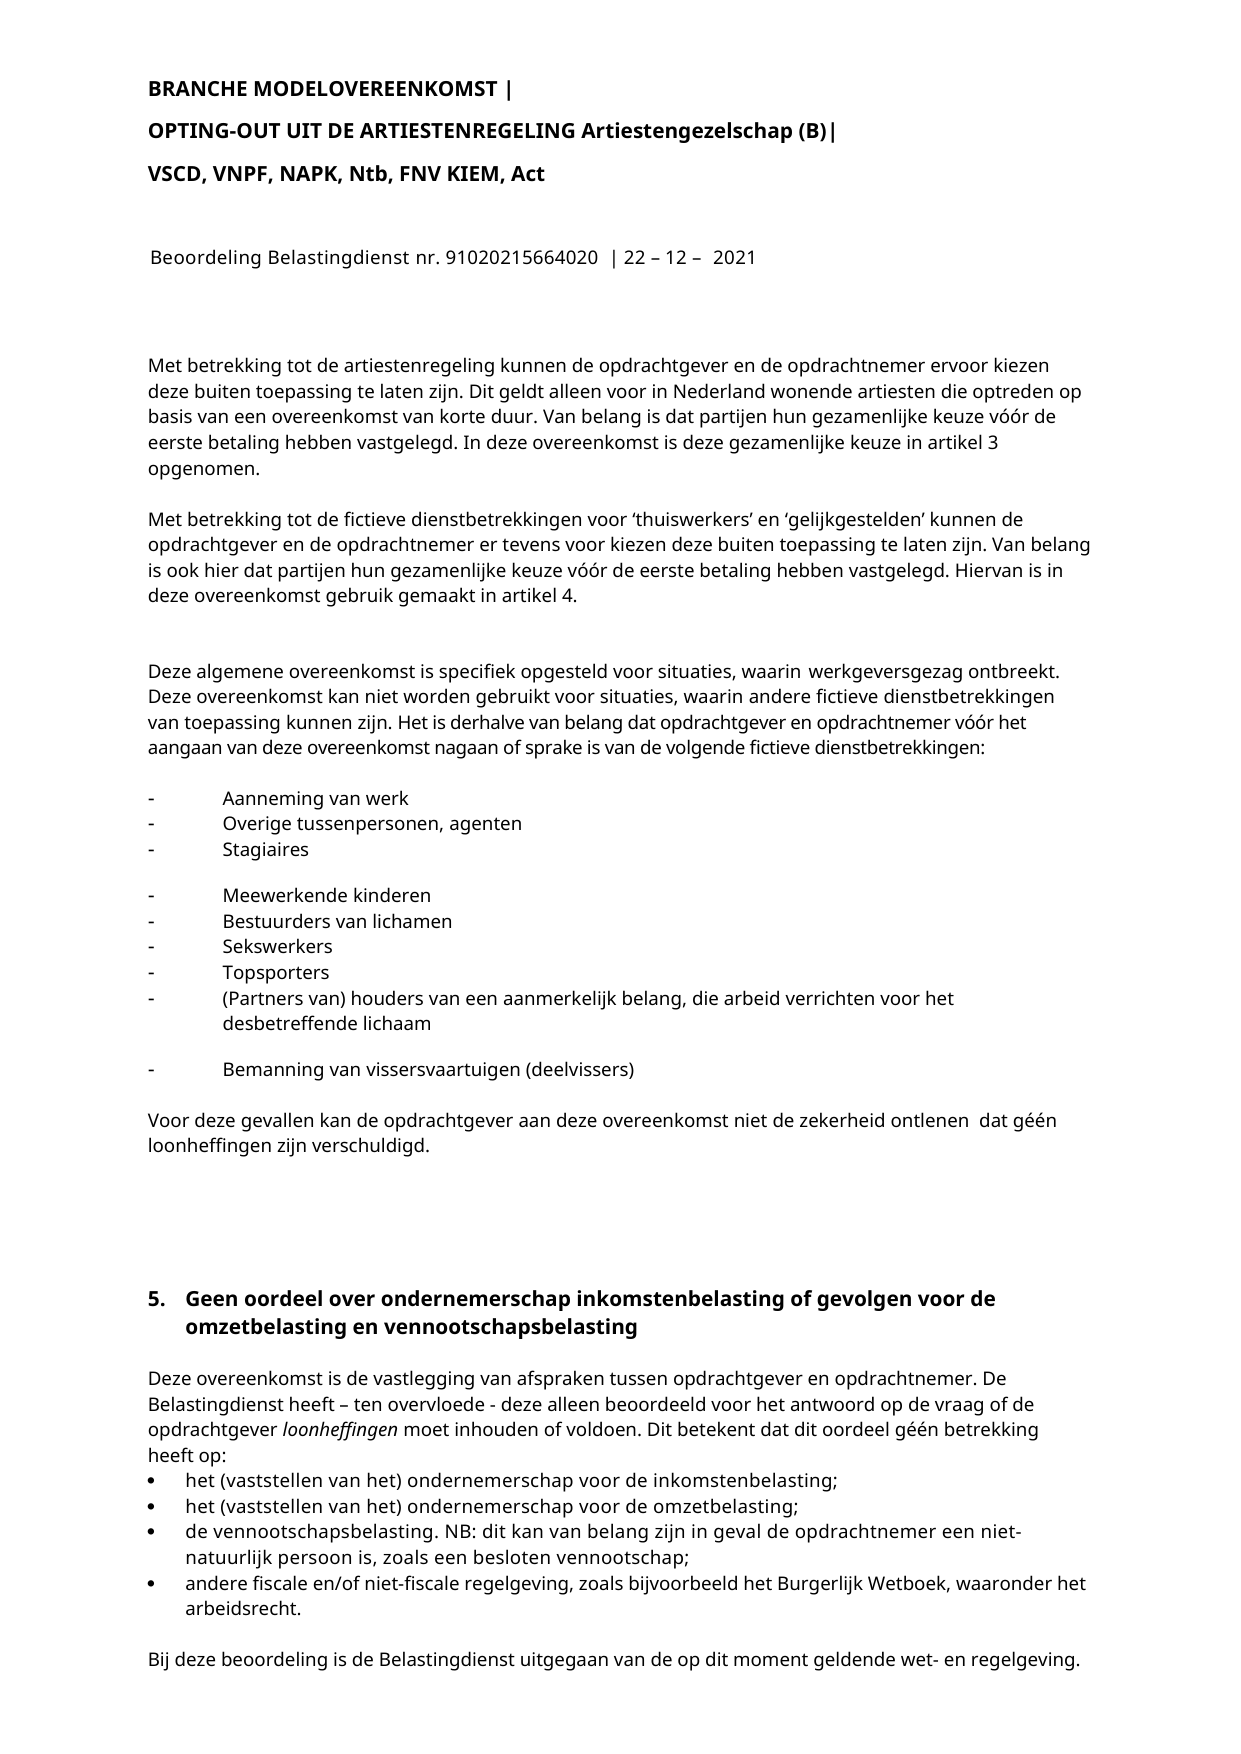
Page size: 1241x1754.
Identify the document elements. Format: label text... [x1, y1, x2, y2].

text Bij deze beoordeling is de Belastingdienst uitgegaan van de op dit moment geldende wet- en regelgeving. [148, 1646, 1093, 1671]
list de vennootschapsbelasting. NB: dit kan van belang zijn in geval de opdrachtnemer een niet-natuurlijk persoon is, zoals een besloten vennootschap; [148, 1519, 1093, 1570]
list andere fiscale en/of niet-fiscale regelgeving, zoals bijvoorbeeld het Burgerlijk Wetboek, waaronder het arbeidsrecht. [148, 1570, 1093, 1621]
list (Partners van) houders van een aanmerkelijk belang, die arbeid verrichten voor het desbetreffende lichaam [148, 985, 977, 1036]
list het (vaststellen van het) ondernemerschap voor de inkomstenbelasting; [148, 1468, 1093, 1493]
list Geen oordeel over ondernemerschap inkomstenbelasting of gevolgen voor de omzetbelasting en vennootschapsbelasting [148, 1284, 1093, 1341]
list Meewerkende kinderen [148, 883, 1093, 908]
list Bemanning van vissersvaartuigen (deelvissers) [148, 1057, 1093, 1082]
list Aanneming van werk [148, 785, 1093, 811]
text Deze algemene overeenkomst is specifiek opgesteld voor situaties, waarin werkgeversgezag ontbreekt. Deze overeenkomst kan niet worden gebruikt voor situaties, waarin andere fictieve dienstbetrekkingen van toepassing kunnen zijn. Het is derhalve van belang dat opdrachtgever en opdrachtnemer vóór het aangaan van deze overeenkomst nagaan of sprake is van de volgende fictieve dienstbetrekkingen: [148, 658, 1075, 760]
list het (vaststellen van het) ondernemerschap voor de omzetbelasting; [148, 1493, 1093, 1519]
text Voor deze gevallen kan de opdrachtgever aan deze overeenkomst niet de zekerheid ontlenen dat géén loonheffingen zijn verschuldigd. [148, 1107, 1077, 1158]
list Topsporters [148, 959, 1093, 985]
text Deze overeenkomst is de vastlegging van afspraken tussen opdrachtgever en opdrachtnemer. De Belastingdienst heeft – ten overvloede - deze alleen beoordeeld voor het antwoord op de vraag of de opdrachtgever loonheffingen moet inhouden of voldoen. Dit betekent dat dit oordeel géén betrekking heeft op: [148, 1366, 1050, 1468]
list Stagiaires [148, 836, 1093, 862]
list Sekswerkers [148, 934, 1093, 959]
list Bestuurders van lichamen [148, 908, 1093, 934]
list Overige tussenpersonen, agenten [148, 811, 1093, 836]
text Met betrekking tot de artiestenregeling kunnen de opdrachtgever en de opdrachtnemer ervoor kiezen deze buiten toepassing te laten zijn. Dit geldt alleen voor in Nederland wonende artiesten die optreden op basis van een overeenkomst van korte duur. Van belang is dat partijen hun gezamenlijke keuze vóór de eerste betaling hebben vastgelegd. In deze overeenkomst is deze gezamenlijke keuze in artikel 3 opgenomen. Met betrekking tot de fictieve dienstbetrekkingen voor ‘thuiswerkers’ en ‘gelijkgestelden’ kunnen de opdrachtgever en de opdrachtnemer er tevens voor kiezen deze buiten toepassing te laten zijn. Van belang is ook hier dat partijen hun gezamenlijke keuze vóór de eerste betaling hebben vastgelegd. Hiervan is in deze overeenkomst gebruik gemaakt in artikel 4. [148, 353, 1093, 608]
